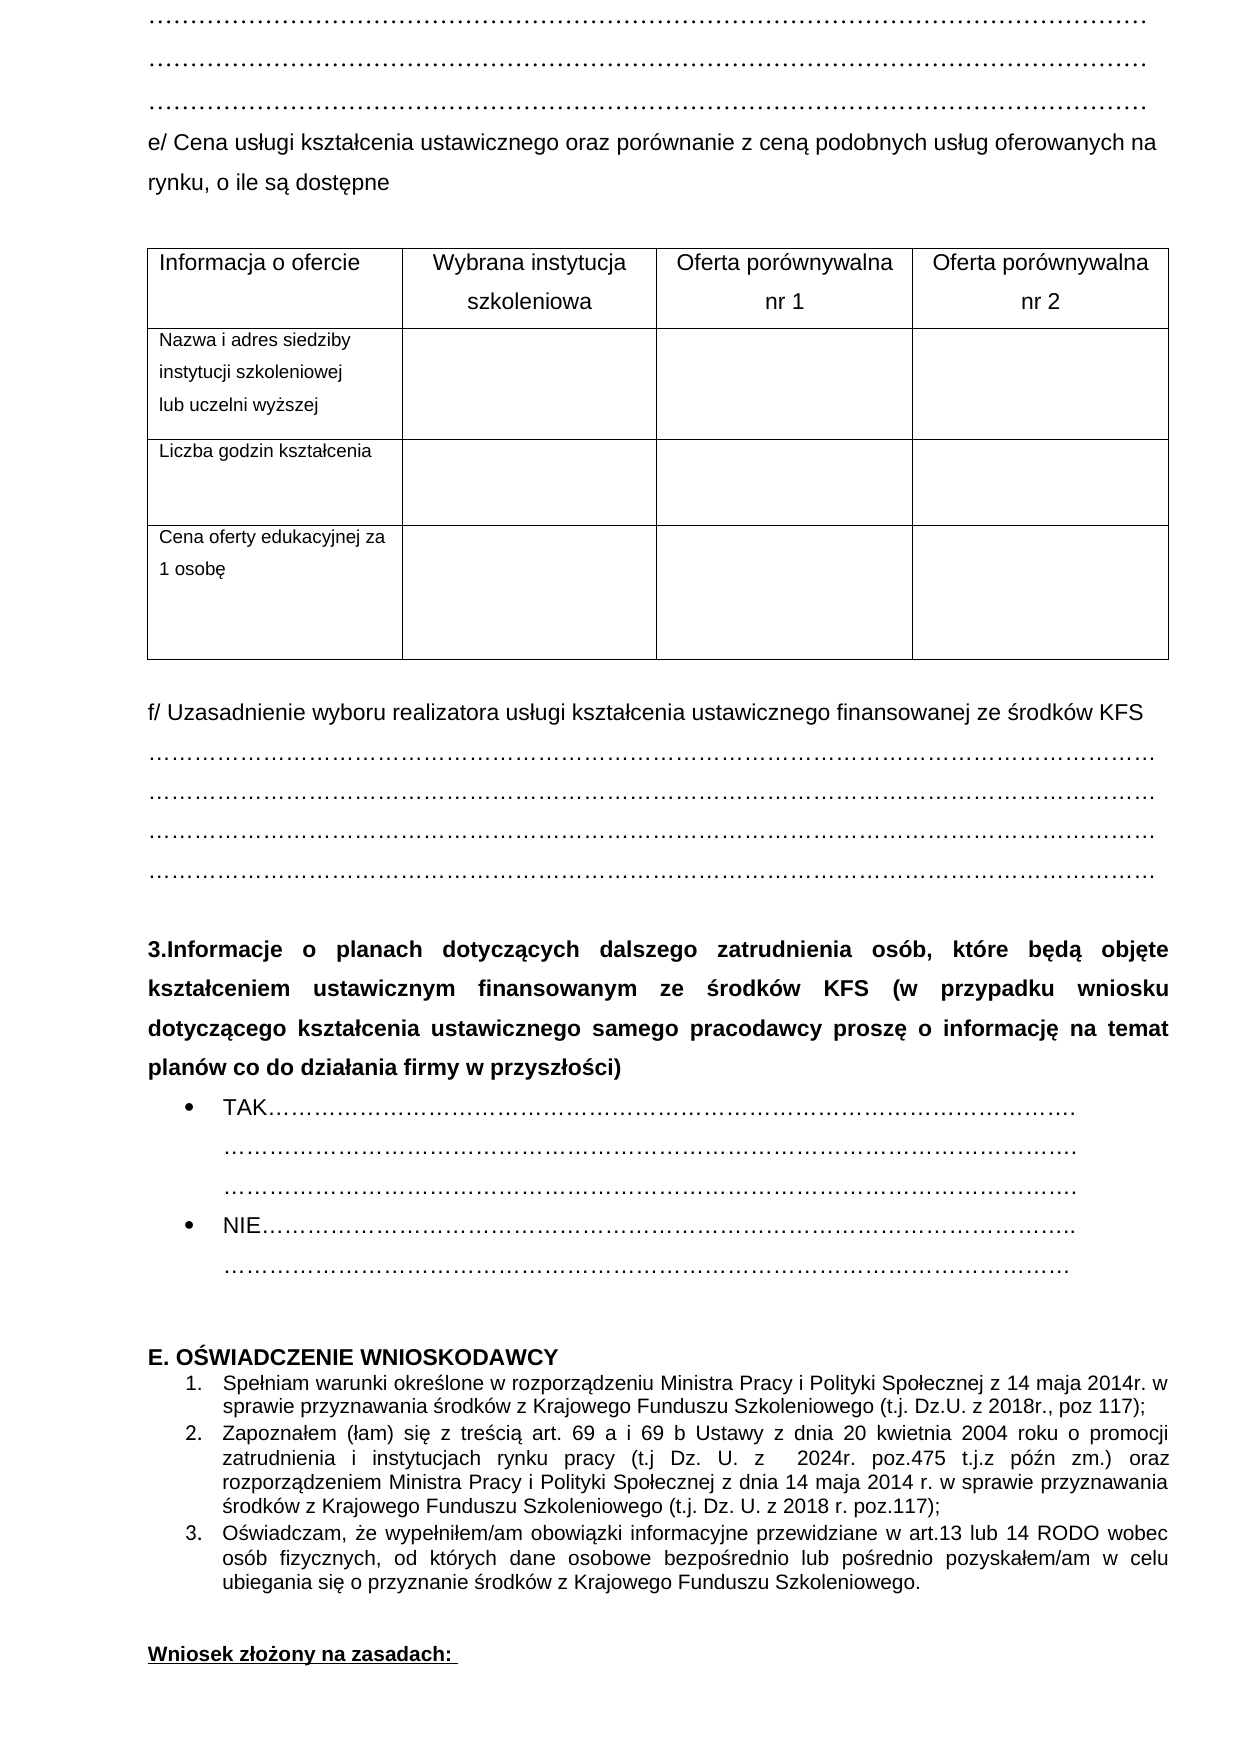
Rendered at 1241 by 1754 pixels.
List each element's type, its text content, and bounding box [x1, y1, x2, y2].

text …………………………………………………………………………………………………. [223, 1173, 1169, 1199]
list Zapoznałem (łam) się z treścią art. 69 a i 69 b Ustawy z dnia 20 kwietnia 2004 roku o promocji zatrudnienia i instytucjach rynku pracy (t.j Dz. U. z 2024r. poz.475 t.j.z późn zm.) oraz rozporządzeniem Ministra Pracy i Polityki Społecznej z dnia 14 maja 2014 r. w sprawie przyznawania środków z Krajowego Funduszu Szkoleniowego (t.j. Dz. U. z 2018 r. poz.117); [185, 1418, 1169, 1518]
table_cell [403, 440, 656, 525]
table_cell Cena oferty edukacyjnej za 1 osobę [148, 526, 402, 658]
text …………………………………………………………………………………………………. [223, 1133, 1169, 1160]
list Spełniam warunki określone w rozporządzeniu Ministra Pracy i Polityki Społecznej z 14 maja 2014r. w sprawie przyznawania środków z Krajowego Funduszu Szkoleniowego (t.j. Dz.U. z 2018r., poz 117); [185, 1370, 1169, 1418]
table_cell [657, 329, 912, 439]
list NIE…………………………………………………………………………………………….. [185, 1212, 1169, 1239]
table_header Oferta porównywalna nr 1 [657, 249, 912, 328]
text …………………………………………………………………………………………………………………………………………………………………………………………………………………………………………………………………………………………………………………………………………………………………………………………………………………………………………………………………………………… [148, 738, 1169, 883]
text f/ Uzasadnienie wyboru realizatora usługi kształcenia ustawicznego finansowanej ze środków KFS [148, 699, 1169, 725]
table_cell [913, 526, 1168, 658]
table_cell [913, 329, 1168, 439]
list TAK……………………………………………………………………………………………. [185, 1094, 1169, 1120]
text e/ Cena usługi kształcenia ustawicznego oraz porównanie z ceną podobnych usług oferowanych na rynku, o ile są dostępne [148, 129, 1169, 195]
table_cell [403, 329, 656, 439]
table_header Wybrana instytucja szkoleniowa [403, 249, 656, 328]
table_header Informacja o ofercie [148, 249, 402, 328]
text ………………………………………………………………………………………………… [223, 1252, 1169, 1278]
text ……………………………………………………………………………………………………………………………………………………………………………………………………………………………………………………………………………………………………………………………… [148, 0, 1169, 115]
text 3.Informacje o planach dotyczących dalszego zatrudnienia osób, które będą objęte kształceniem ustawicznym finansowanym ze środków KFS (w przypadku wniosku dotyczącego kształcenia ustawicznego samego pracodawcy proszę o informację na temat planów co do działania firmy w przyszłości) [148, 936, 1169, 1081]
table_cell [657, 440, 912, 525]
table_cell Nazwa i adres siedziby instytucji szkoleniowej lub uczelni wyższej [148, 329, 402, 439]
table_cell [913, 440, 1168, 525]
table_cell [657, 526, 912, 658]
list Oświadczam, że wypełniłem/am obowiązki informacyjne przewidziane w art.13 lub 14 RODO wobec osób fizycznych, od których dane osobowe bezpośrednio lub pośrednio pozyskałem/am w celu ubiegania się o przyznanie środków z Krajowego Funduszu Szkoleniowego. [185, 1518, 1169, 1594]
table_cell [403, 526, 656, 658]
table_cell Liczba godzin kształcenia [148, 440, 402, 525]
text Wniosek złożony na zasadach: [148, 1642, 1169, 1666]
text E. OŚWIADCZENIE WNIOSKODAWCY [148, 1344, 1169, 1370]
table_header Oferta porównywalna nr 2 [913, 249, 1168, 328]
